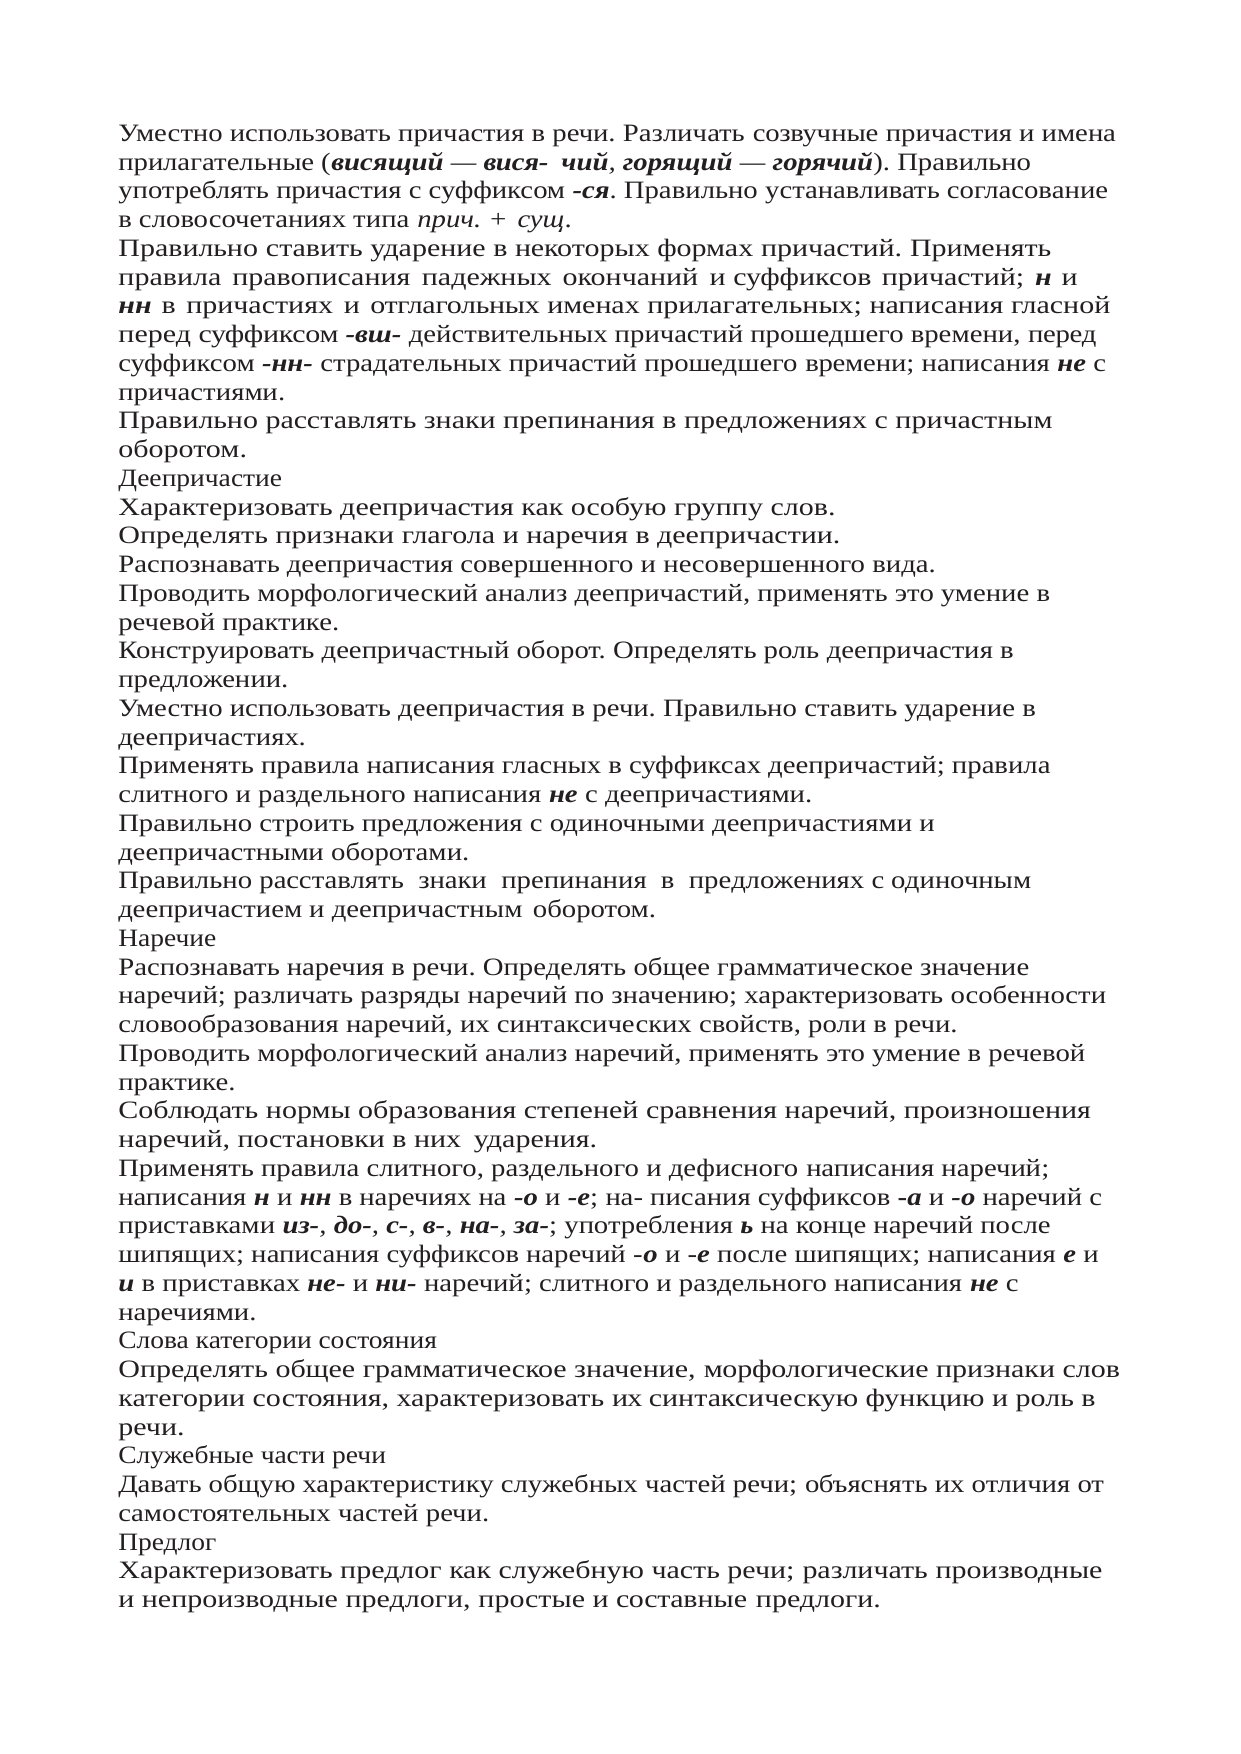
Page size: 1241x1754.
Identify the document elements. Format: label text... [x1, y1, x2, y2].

text Уместно использовать причастия в речи. Различать созвучные причастия и имена прилагательные (висящий — вися- чий, горящий — горячий). Правильно употреблять причастия с суффиксом -ся. Правильно устанавливать согласование в словосочетаниях типа прич. + сущ. [118, 118, 1122, 233]
text Проводить морфологический анализ наречий, применять это умение в речевой практике. [118, 1038, 1122, 1096]
text Правильно расставлять знаки препинания в предложениях с причастным оборотом. [118, 406, 1122, 463]
text Характеризовать деепричастия как особую группу слов. [118, 492, 1122, 521]
text Слова категории состояния [118, 1326, 1122, 1354]
text Давать общую характеристику служебных частей речи; объяснять их отличия от самостоятельных частей речи. [118, 1469, 1122, 1527]
text Деепричастие [118, 463, 1122, 492]
text Определять общее грамматическое значение, морфологические признаки слов категории состояния, характеризовать их синтаксическую функцию и роль в речи. [118, 1354, 1122, 1441]
text Определять признаки глагола и наречия в деепричастии. [118, 521, 1122, 549]
text Служебные части речи [118, 1441, 1122, 1469]
text Применять правила слитного, раздельного и дефисного написания наречий; написания н и нн в наречиях на -о и -е; на- писания суффиксов -а и -о наречий с приставками из-, до-, с-, в-, на-, за-; употребления ь на конце наречий после шипящих; написания суффиксов наречий -о и -е после шипящих; написания е и и в приставках не- и ни- наречий; слитного и раздельного написания не с наречиями. [118, 1153, 1122, 1326]
text Проводить морфологический анализ деепричастий, применять это умение в речевой практике. [118, 578, 1122, 636]
text Уместно использовать деепричастия в речи. Правильно ставить ударение в деепричастиях. [118, 693, 1122, 751]
text Характеризовать предлог как служебную часть речи; различать производные и непроизводные предлоги, простые и составные предлоги. [118, 1556, 1122, 1613]
text Наречие [118, 923, 1122, 952]
text Конструировать деепричастный оборот. Определять роль деепричастия в предложении. [118, 636, 1122, 693]
text Распознавать деепричастия совершенного и несовершенного вида. [118, 549, 1122, 578]
text Правильно ставить ударение в некоторых формах причастий. Применять правила правописания падежных окончаний и суффиксов причастий; н и нн в причастиях и отглагольных именах прилагательных; написания гласной перед суффиксом -вш- действительных причастий прошедшего времени, перед суффиксом -нн- страдательных причастий прошедшего времени; написания не с причастиями. [118, 233, 1122, 406]
text Применять правила написания гласных в суффиксах деепричастий; правила слитного и раздельного написания не с деепричастиями. [118, 751, 1122, 808]
text Предлог [118, 1527, 1122, 1556]
text Правильно расставлять знаки препинания в предложениях с одиночным деепричастием и деепричастным оборотом. [118, 866, 1122, 923]
text Правильно строить предложения с одиночными деепричастиями и деепричастными оборотами. [118, 808, 1122, 866]
text Соблюдать нормы образования степеней сравнения наречий, произношения наречий, постановки в них ударения. [118, 1096, 1122, 1153]
text Распознавать наречия в речи. Определять общее грамматическое значение наречий; различать разряды наречий по значению; характеризовать особенности словообразования наречий, их синтаксических свойств, роли в речи. [118, 952, 1122, 1038]
